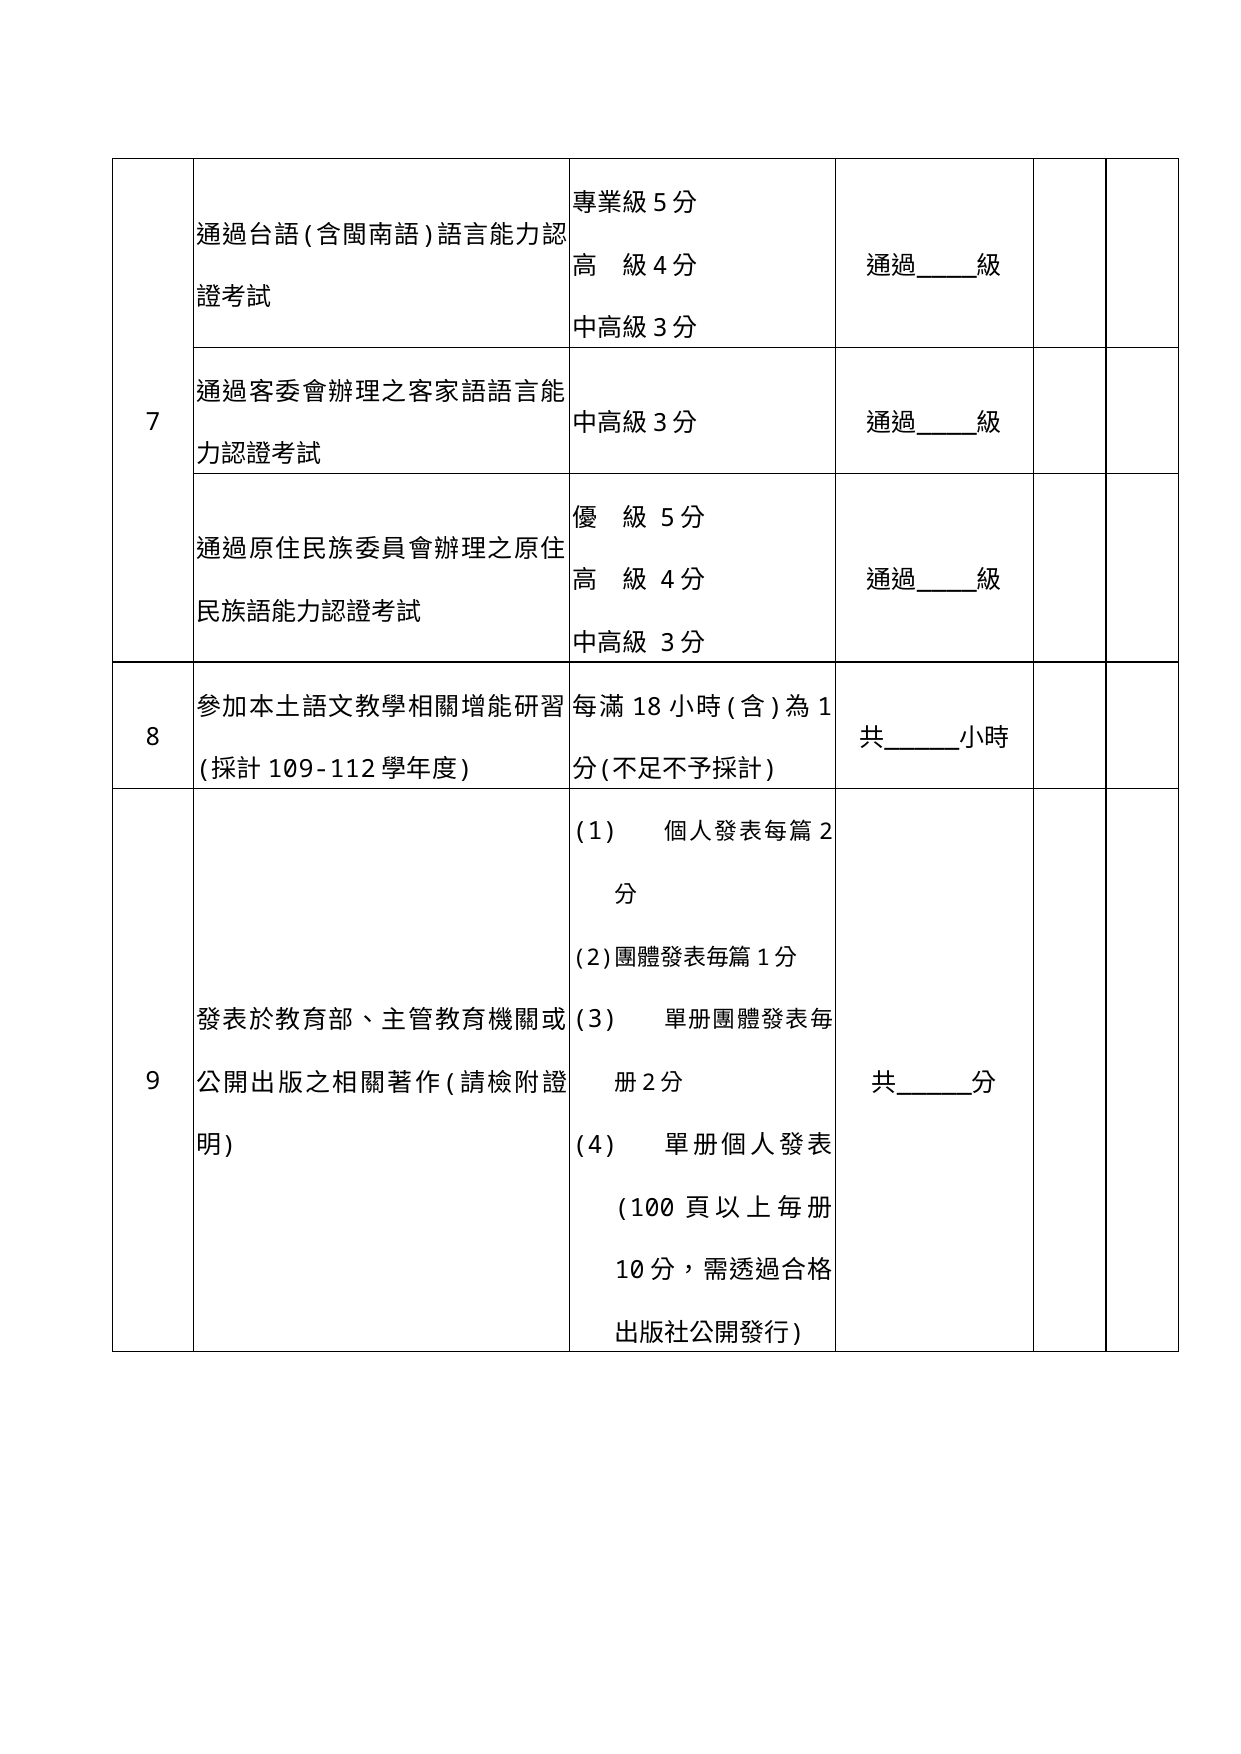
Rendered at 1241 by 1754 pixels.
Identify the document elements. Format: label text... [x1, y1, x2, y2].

table_cell 通過____級 [836, 474, 1033, 661]
table_cell [1107, 663, 1178, 787]
table_cell [1107, 348, 1178, 473]
table_cell [1034, 474, 1105, 661]
table_cell 優 級 5分 高 級 4分 中高級 3分 [570, 474, 835, 661]
table_cell 7 [113, 159, 193, 661]
table_cell 通過原住民族委員會辦理之原住民族語能力認證考試 [194, 474, 569, 661]
table_cell 共_____小時 [836, 663, 1033, 787]
table_cell [1107, 159, 1178, 347]
table_cell 9 [113, 789, 193, 1351]
table_cell 發表於教育部、主管教育機關或公開出版之相關著作(請檢附證明) [194, 789, 569, 1351]
table_cell [1107, 474, 1178, 661]
table_cell 通過____級 [836, 159, 1033, 347]
table_cell 8 [113, 663, 193, 787]
table_cell 通過客委會辦理之客家語語言能力認證考試 [194, 348, 569, 473]
table_cell 中高級3分 [570, 348, 835, 473]
table_cell [1034, 348, 1105, 473]
table_cell [1034, 159, 1105, 347]
table_cell 通過台語(含閩南語)語言能力認證考試 [194, 159, 569, 347]
table_cell [1034, 789, 1105, 1351]
table_cell 通過____級 [836, 348, 1033, 473]
table_cell [1034, 663, 1105, 787]
table_cell 參加本土語文教學相關增能研習(採計109-112學年度) [194, 663, 569, 787]
table_cell [1107, 789, 1178, 1351]
table_cell 個人發表每篇2分 團體發表毎篇1分 單册團體發表毎册2分 單册個人發表(100頁以上毎册10分，需透過合格出版社公開發行) [570, 789, 835, 1351]
table_cell 每滿18小時(含)為1分(不足不予採計) [570, 663, 835, 787]
table_cell 專業級5分 高 級4分 中高級3分 [570, 159, 835, 347]
table_cell 共_____分 [836, 789, 1033, 1351]
